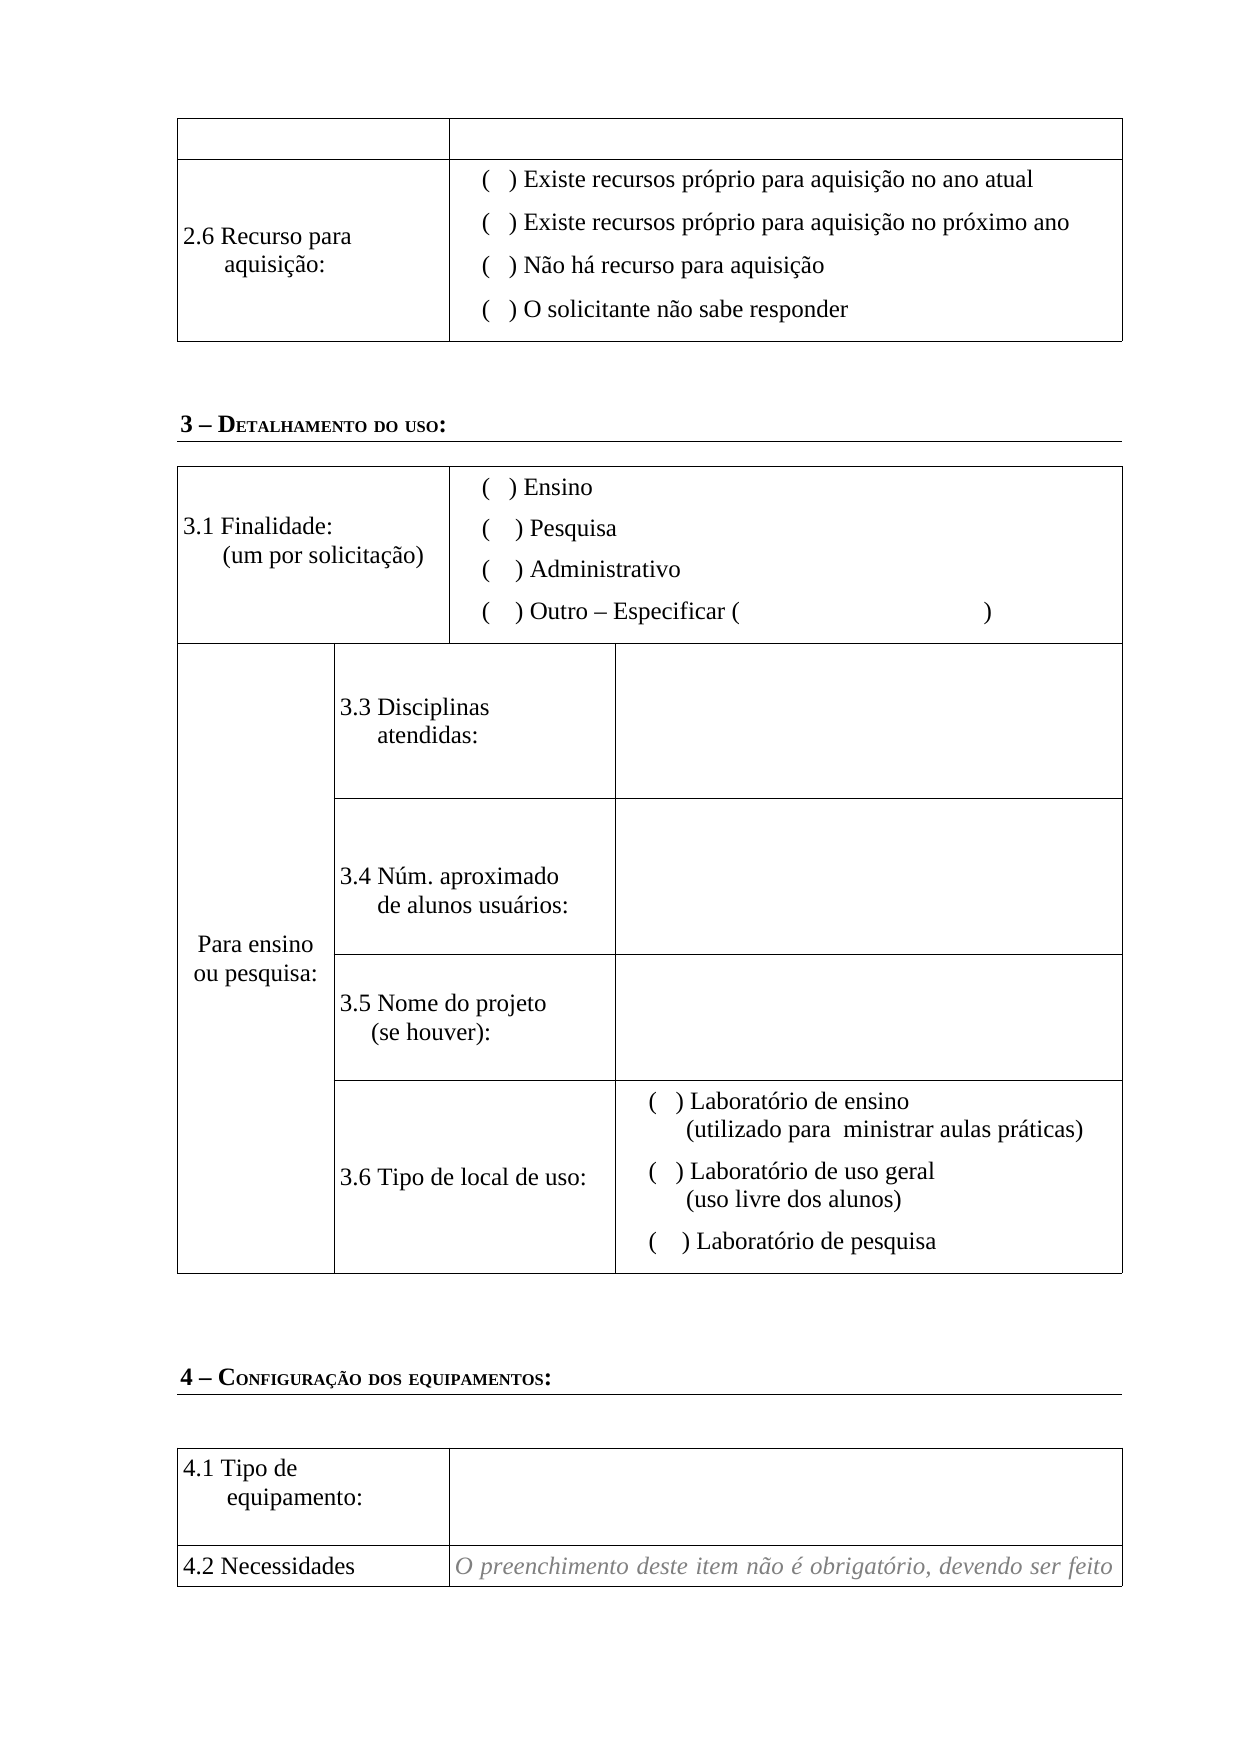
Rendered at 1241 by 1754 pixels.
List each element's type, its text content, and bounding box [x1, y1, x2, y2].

table_cell ( ) Existe recursos próprio para aquisição no ano atual ( ) Existe recursos próprio para aquisição no próximo ano ( ) Não há recurso para aquisição ( ) O solicitante não sabe responder [450, 160, 1122, 341]
table_header [450, 1449, 1122, 1545]
table_cell [616, 955, 1122, 1080]
subtitle 3 – Detalhamento do uso: [177, 407, 1122, 441]
table_cell O preenchimento deste item não é obrigatório, devendo ser feito [450, 1546, 1122, 1586]
table_cell [450, 119, 1122, 158]
table_cell [616, 799, 1122, 953]
table_cell Para ensino ou pesquisa: [178, 644, 334, 1273]
table_cell ( ) Laboratório de ensino (utilizado para ministrar aulas práticas) ( ) Laboratório de uso geral (uso livre dos alunos) ( ) Laboratório de pesquisa [616, 1081, 1122, 1273]
table_header 4.1 Tipo de equipamento: [178, 1449, 449, 1545]
table_header 3.1 Finalidade: (um por solicitação) [178, 467, 449, 643]
table_header ( ) Ensino ( ) Pesquisa ( ) Administrativo ( ) Outro – Especificar ( ) [450, 467, 1122, 643]
table_cell [616, 644, 1122, 798]
table_cell 3.4 Núm. aproximado de alunos usuários: [335, 799, 615, 953]
table_cell 3.5 Nome do projeto (se houver): [335, 955, 615, 1080]
table_cell 3.6 Tipo de local de uso: [335, 1081, 615, 1273]
table_cell 2.6 Recurso para aquisição: [178, 160, 449, 341]
subtitle 4 – Configuração dos equipamentos: [177, 1359, 1122, 1394]
table_cell [178, 119, 449, 158]
table_cell 4.2 Necessidades [178, 1546, 449, 1586]
table_cell 3.3 Disciplinas atendidas: [335, 644, 615, 798]
